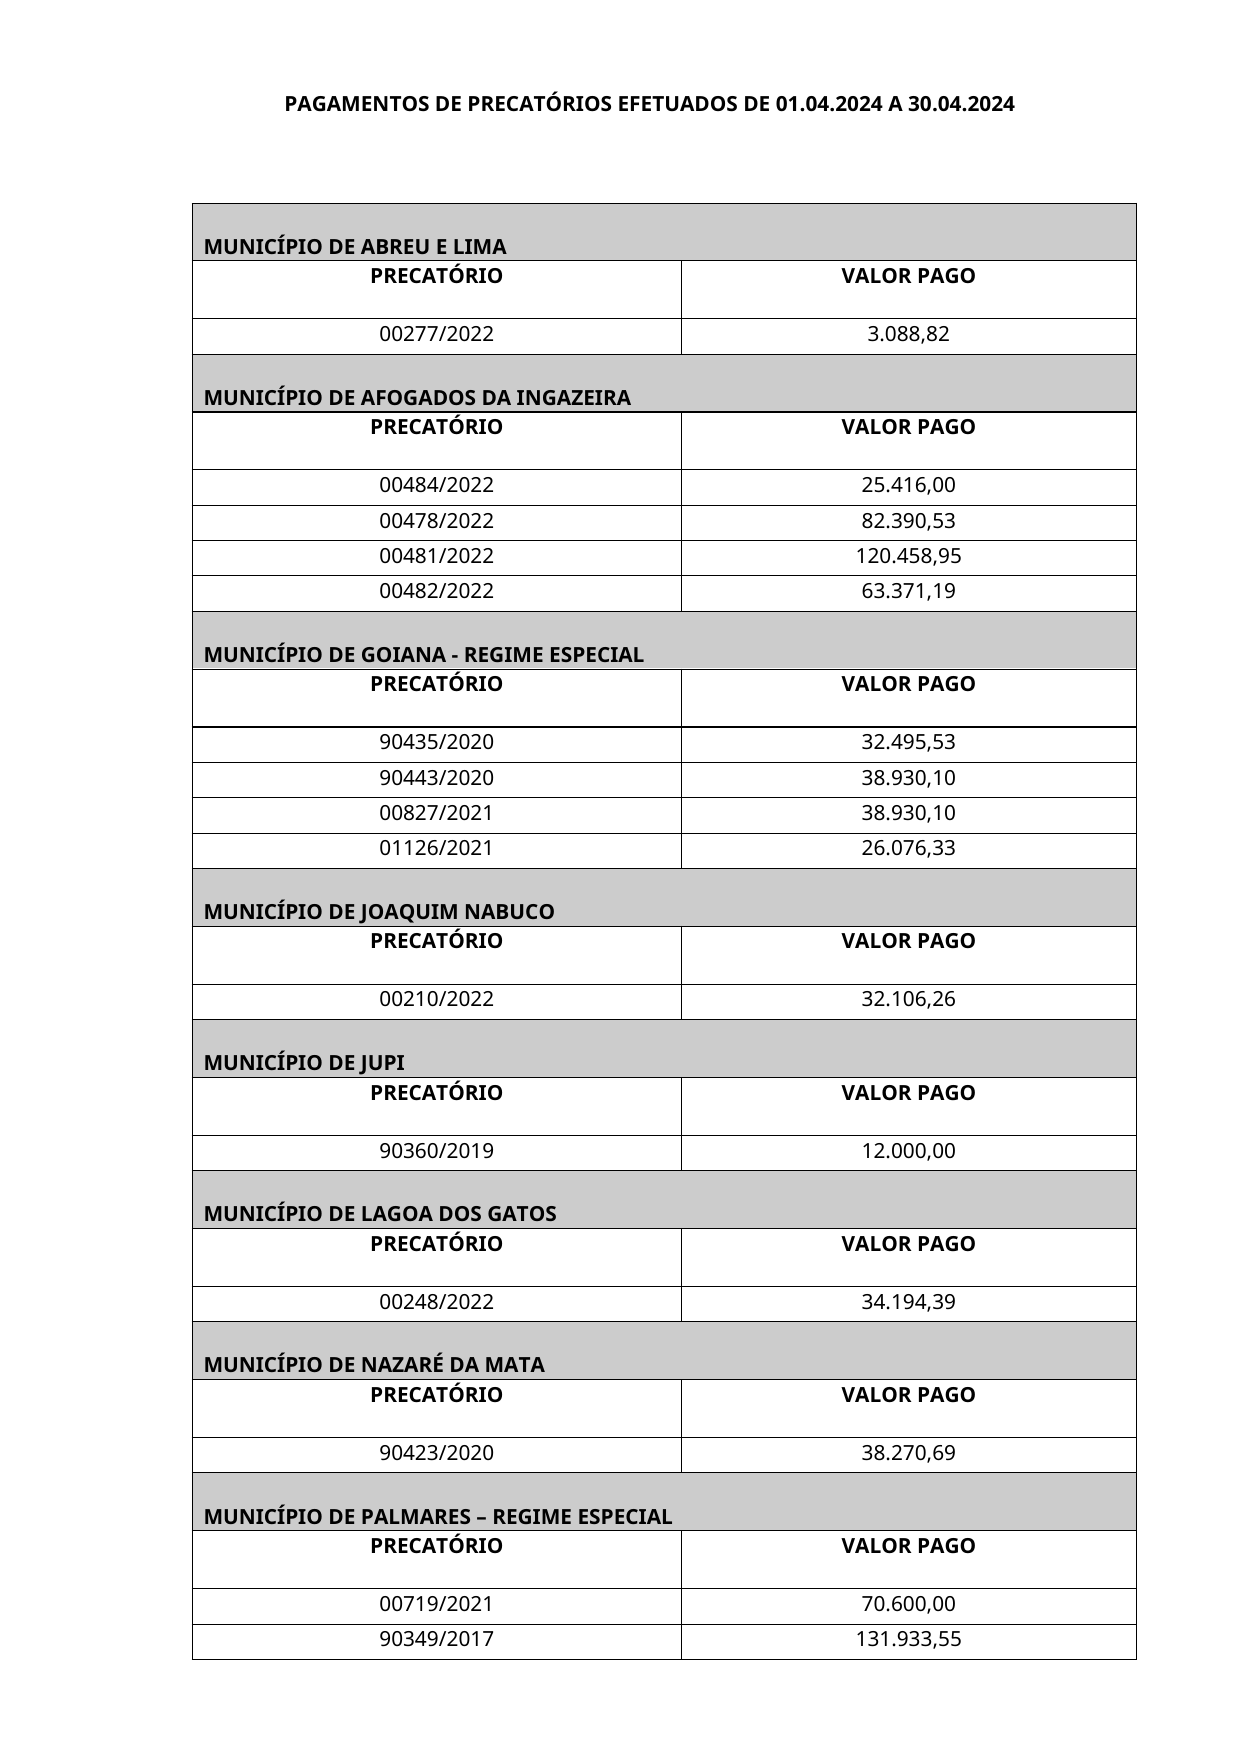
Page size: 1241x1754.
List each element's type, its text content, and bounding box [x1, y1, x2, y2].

table_cell PRECATÓRIO [193, 1229, 681, 1286]
table_cell 25.416,00 [682, 470, 1136, 505]
table_cell VALOR PAGO [682, 1531, 1136, 1588]
table_cell 38.930,10 [682, 763, 1136, 797]
table_cell [186, 833, 192, 868]
table_cell PRECATÓRIO [193, 1380, 681, 1437]
table_cell PRECATÓRIO [193, 261, 681, 318]
table_cell 90435/2020 [193, 728, 681, 762]
table_cell PRECATÓRIO [193, 670, 681, 726]
table_cell 90360/2019 [193, 1136, 681, 1170]
table_cell 12.000,00 [682, 1136, 1136, 1170]
table_cell 38.270,69 [682, 1438, 1136, 1472]
table_cell 00484/2022 [193, 470, 681, 505]
table_cell 38.930,10 [682, 798, 1136, 832]
table_cell VALOR PAGO [682, 261, 1136, 318]
table_cell [186, 1077, 192, 1135]
table_cell 00827/2021 [193, 798, 681, 832]
table_cell 01126/2021 [193, 834, 681, 868]
table_cell 00478/2022 [193, 506, 681, 540]
table_cell [186, 1472, 192, 1530]
table_cell [186, 540, 192, 575]
table_cell PRECATÓRIO [193, 413, 681, 469]
table_cell [186, 797, 192, 832]
table_cell 00482/2022 [193, 576, 681, 611]
table_cell PRECATÓRIO [193, 927, 681, 983]
table_cell 131.933,55 [682, 1625, 1136, 1659]
table_cell 32.106,26 [682, 985, 1136, 1019]
table_cell VALOR PAGO [682, 927, 1136, 983]
table_cell [186, 611, 192, 668]
table_cell [186, 260, 192, 318]
table_cell [186, 505, 192, 540]
table_cell 00277/2022 [193, 319, 681, 353]
table_cell 63.371,19 [682, 576, 1136, 611]
table_cell PRECATÓRIO [193, 1531, 681, 1588]
table_cell [186, 762, 192, 797]
table_cell 120.458,95 [682, 541, 1136, 575]
table_cell [186, 669, 192, 726]
table_cell 90349/2017 [193, 1625, 681, 1659]
table_cell [186, 318, 192, 353]
table_cell [186, 1286, 192, 1321]
table_cell 34.194,39 [682, 1287, 1136, 1321]
table_cell VALOR PAGO [682, 670, 1136, 726]
table_cell PRECATÓRIO [193, 1078, 681, 1135]
table_cell [186, 1170, 192, 1228]
table_cell [186, 1624, 192, 1659]
table_cell [186, 926, 192, 983]
table_cell 90423/2020 [193, 1438, 681, 1472]
table_cell [186, 1379, 192, 1437]
table_cell 00719/2021 [193, 1589, 681, 1623]
table_cell [186, 1321, 192, 1379]
table_cell 82.390,53 [682, 506, 1136, 540]
subtitle PAGAMENTOS DE PRECATÓRIOS EFETUADOS DE 01.04.2024 A 30.04.2024 [177, 89, 1122, 117]
table_cell 00210/2022 [193, 985, 681, 1019]
table_cell [186, 469, 192, 505]
table_cell VALOR PAGO [682, 1229, 1136, 1286]
table_cell 00248/2022 [193, 1287, 681, 1321]
table_cell 3.088,82 [682, 319, 1136, 353]
table_cell [186, 575, 192, 611]
table_cell [186, 726, 192, 762]
table_cell VALOR PAGO [682, 413, 1136, 469]
table_cell [186, 354, 192, 411]
table_cell 00481/2022 [193, 541, 681, 575]
table_cell VALOR PAGO [682, 1380, 1136, 1437]
table_cell 32.495,53 [682, 728, 1136, 762]
table_cell [186, 984, 192, 1019]
table_cell [186, 411, 192, 469]
table_cell 70.600,00 [682, 1589, 1136, 1623]
table_cell [186, 1530, 192, 1588]
table_cell 90443/2020 [193, 763, 681, 797]
table_cell [186, 868, 192, 926]
table_cell 26.076,33 [682, 834, 1136, 868]
table_cell [186, 1228, 192, 1286]
table_cell [186, 1588, 192, 1623]
table_cell VALOR PAGO [682, 1078, 1136, 1135]
table_header [186, 203, 192, 260]
table_cell [186, 1437, 192, 1472]
table_cell [186, 1019, 192, 1077]
table_cell [186, 1135, 192, 1170]
